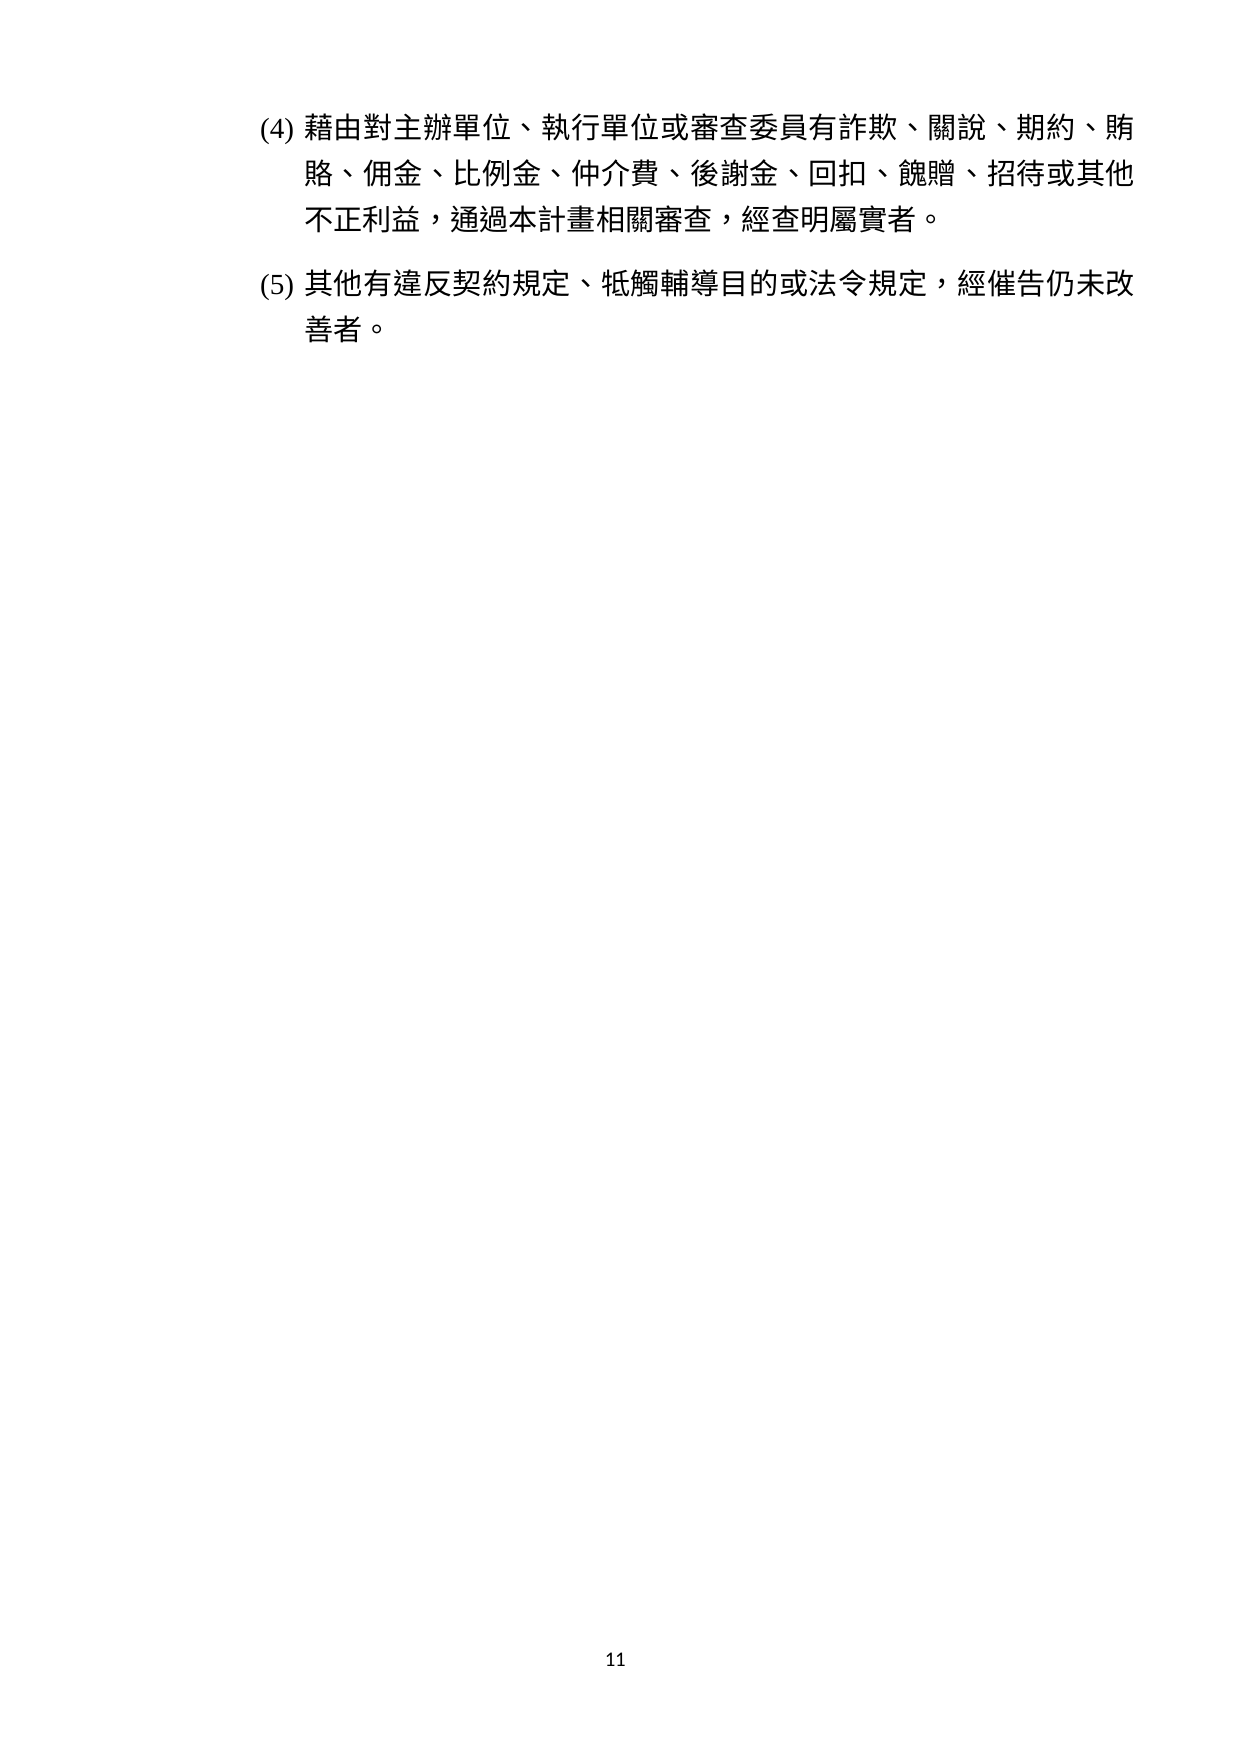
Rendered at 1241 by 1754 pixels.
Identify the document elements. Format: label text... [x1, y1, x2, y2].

list 藉由對主辦單位、執行單位或審查委員有詐欺、關說、期約、賄賂、佣金、比例金、仲介費、後謝金、回扣、餽贈、招待或其他不正利益，通過本計畫相關審查，經查明屬實者。 [260, 102, 1137, 239]
list 其他有違反契約規定、牴觸輔導目的或法令規定，經催告仍未改善者。 [260, 258, 1137, 349]
